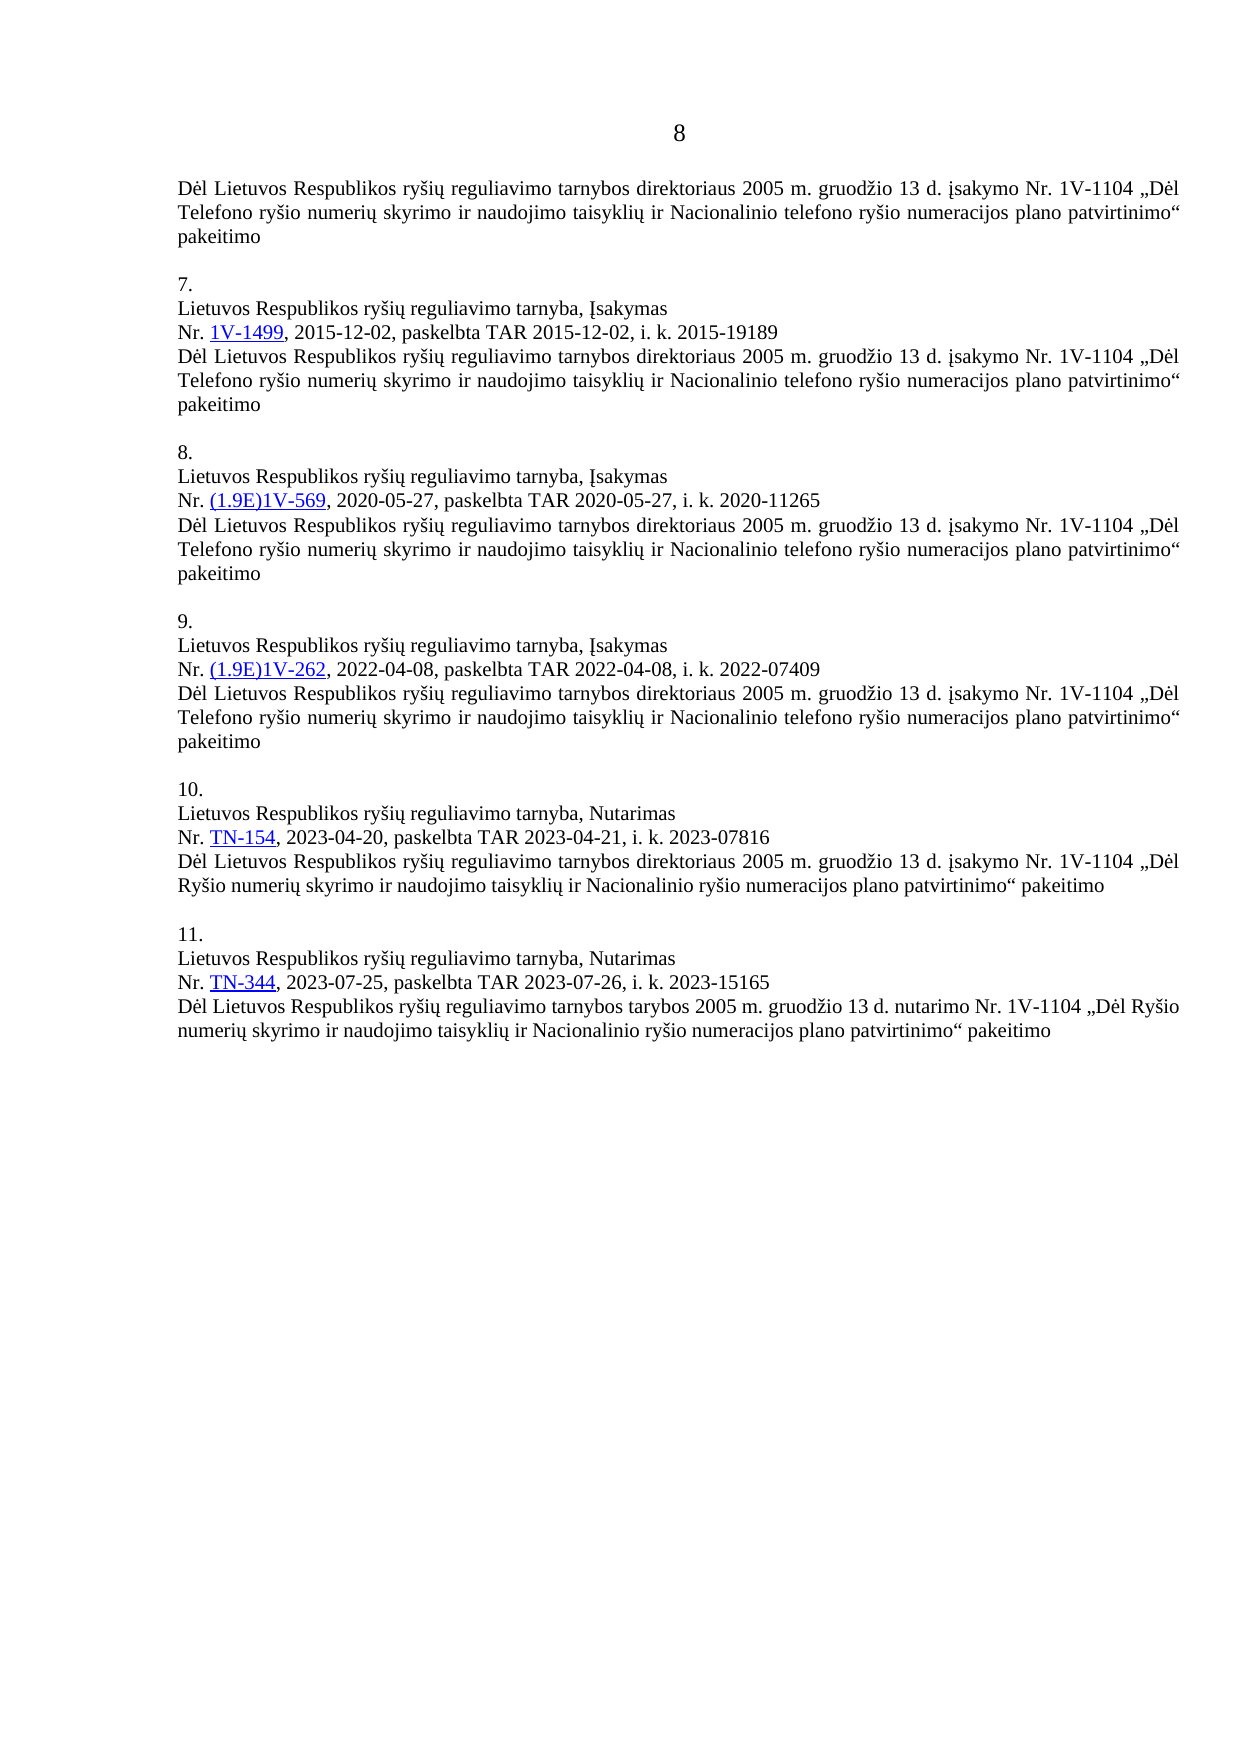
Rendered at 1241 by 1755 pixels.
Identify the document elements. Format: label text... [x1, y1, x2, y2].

text 9. [177, 609, 1181, 633]
text Nr. TN-344, 2023-07-25, paskelbta TAR 2023-07-26, i. k. 2023-15165 [177, 970, 1181, 994]
text Nr. (1.9E)1V-569, 2020-05-27, paskelbta TAR 2020-05-27, i. k. 2020-11265 [177, 488, 1181, 512]
text Dėl Lietuvos Respublikos ryšių reguliavimo tarnybos direktoriaus 2005 m. gruodžio 13 d. įsakymo Nr. 1V-1104 „Dėl Telefono ryšio numerių skyrimo ir naudojimo taisyklių ir Nacionalinio telefono ryšio numeracijos plano patvirtinimo“ pakeitimo [177, 512, 1181, 585]
text Lietuvos Respublikos ryšių reguliavimo tarnyba, Įsakymas [177, 296, 1181, 320]
text Dėl Lietuvos Respublikos ryšių reguliavimo tarnybos direktoriaus 2005 m. gruodžio 13 d. įsakymo Nr. 1V-1104 „Dėl Telefono ryšio numerių skyrimo ir naudojimo taisyklių ir Nacionalinio telefono ryšio numeracijos plano patvirtinimo“ pakeitimo [177, 681, 1181, 753]
text 10. [177, 777, 1181, 801]
text Lietuvos Respublikos ryšių reguliavimo tarnyba, Nutarimas [177, 801, 1181, 825]
text Nr. (1.9E)1V-262, 2022-04-08, paskelbta TAR 2022-04-08, i. k. 2022-07409 [177, 657, 1181, 681]
text Dėl Lietuvos Respublikos ryšių reguliavimo tarnybos direktoriaus 2005 m. gruodžio 13 d. įsakymo Nr. 1V-1104 „Dėl Telefono ryšio numerių skyrimo ir naudojimo taisyklių ir Nacionalinio telefono ryšio numeracijos plano patvirtinimo“ pakeitimo [177, 344, 1181, 416]
text 11. [177, 922, 1181, 946]
text Dėl Lietuvos Respublikos ryšių reguliavimo tarnybos tarybos 2005 m. gruodžio 13 d. nutarimo Nr. 1V-1104 „Dėl Ryšio numerių skyrimo ir naudojimo taisyklių ir Nacionalinio ryšio numeracijos plano patvirtinimo“ pakeitimo [177, 994, 1181, 1042]
text Lietuvos Respublikos ryšių reguliavimo tarnyba, Įsakymas [177, 633, 1181, 657]
text Nr. TN-154, 2023-04-20, paskelbta TAR 2023-04-21, i. k. 2023-07816 [177, 825, 1181, 849]
text 8. [177, 440, 1181, 464]
text Nr. 1V-1499, 2015-12-02, paskelbta TAR 2015-12-02, i. k. 2015-19189 [177, 320, 1181, 344]
text 7. [177, 272, 1181, 296]
text Dėl Lietuvos Respublikos ryšių reguliavimo tarnybos direktoriaus 2005 m. gruodžio 13 d. įsakymo Nr. 1V-1104 „Dėl Telefono ryšio numerių skyrimo ir naudojimo taisyklių ir Nacionalinio telefono ryšio numeracijos plano patvirtinimo“ pakeitimo [177, 176, 1181, 248]
text Lietuvos Respublikos ryšių reguliavimo tarnyba, Nutarimas [177, 946, 1181, 970]
text Dėl Lietuvos Respublikos ryšių reguliavimo tarnybos direktoriaus 2005 m. gruodžio 13 d. įsakymo Nr. 1V-1104 „Dėl Ryšio numerių skyrimo ir naudojimo taisyklių ir Nacionalinio ryšio numeracijos plano patvirtinimo“ pakeitimo [177, 849, 1181, 897]
text Lietuvos Respublikos ryšių reguliavimo tarnyba, Įsakymas [177, 464, 1181, 488]
